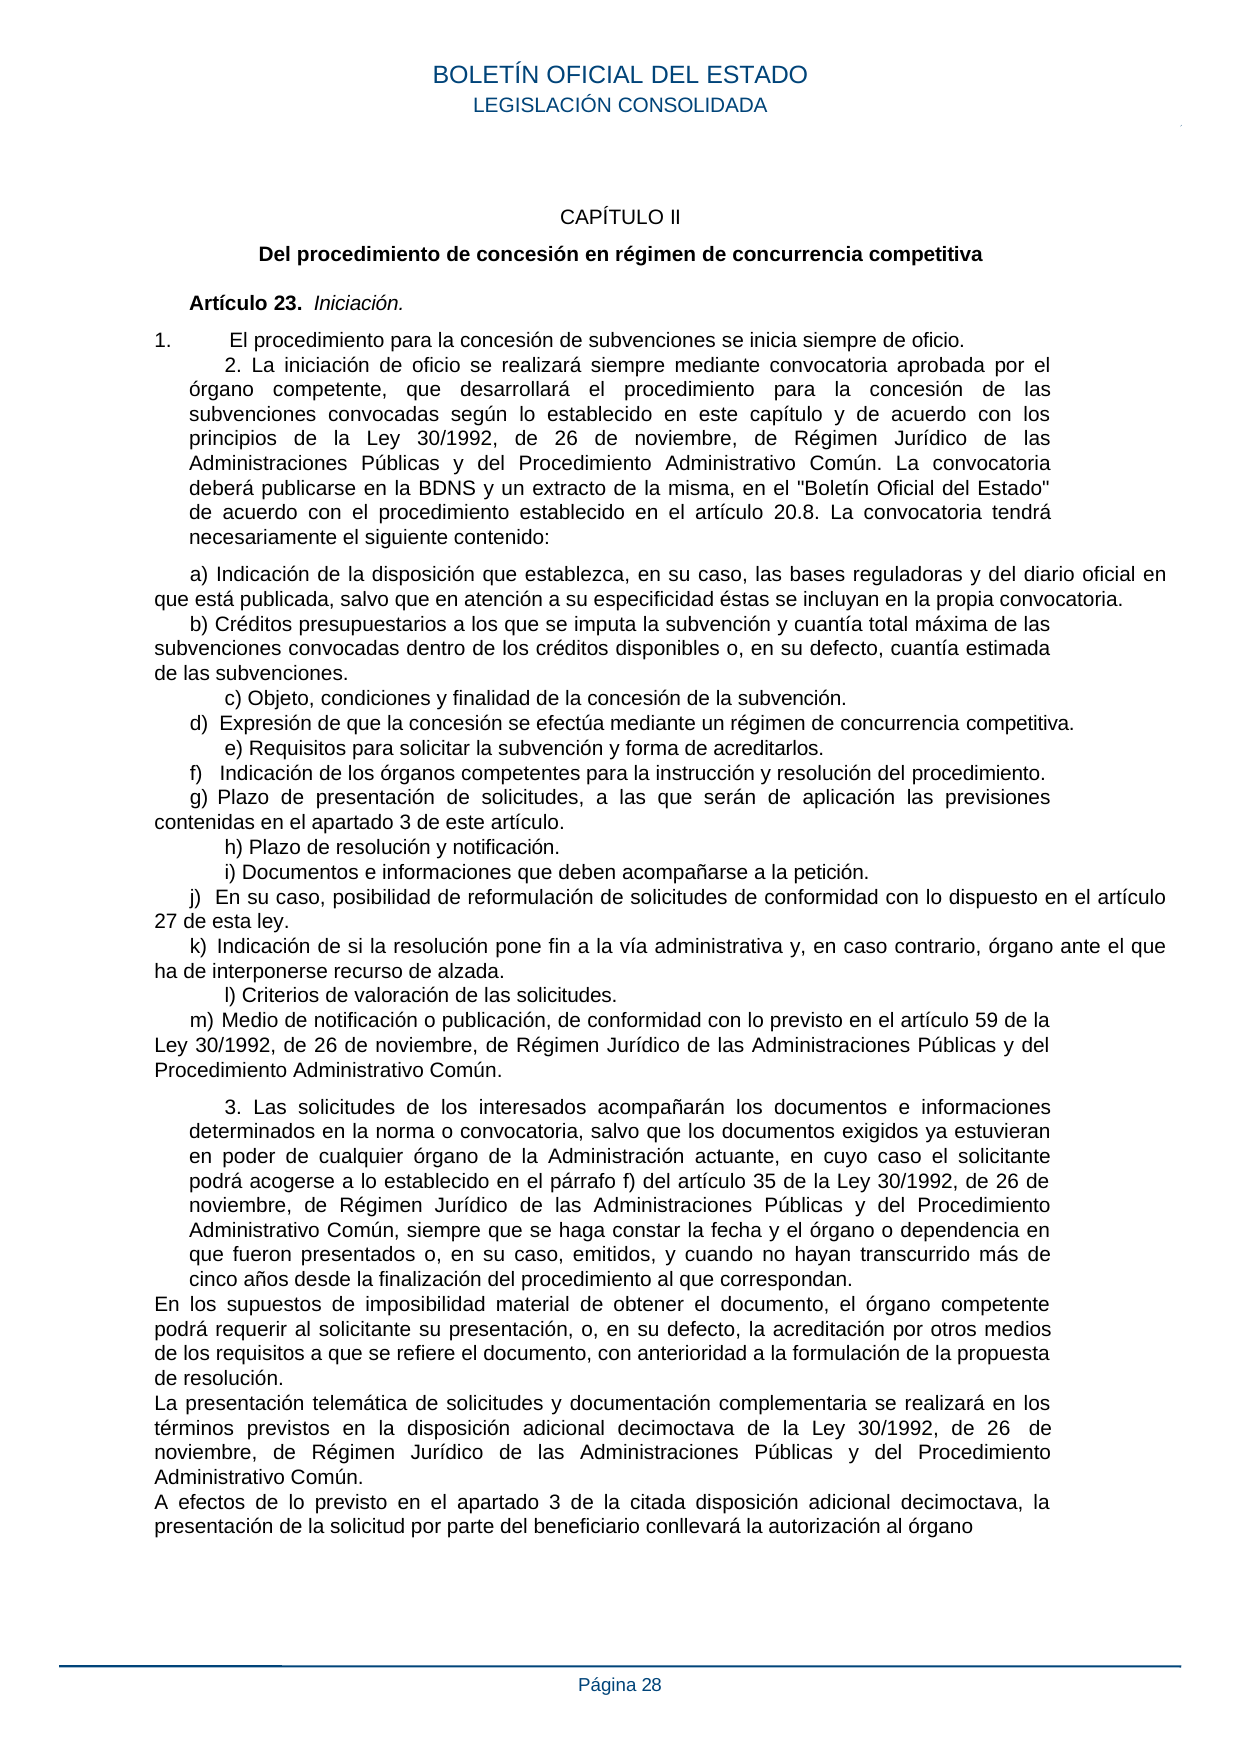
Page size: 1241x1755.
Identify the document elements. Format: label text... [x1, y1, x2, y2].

list Indicación de los órganos competentes para la instrucción y resolución del procedimiento. [154, 760, 1168, 784]
subtitle Del procedimiento de concesión en régimen de concurrencia competitiva [258, 242, 982, 266]
list Indicación de la disposición que establezca, en su caso, las bases reguladoras y del diario oficial en que está publicada, salvo que en atención a su especificidad éstas se incluyan en la propia convocatoria. [154, 562, 1168, 611]
list En su caso, posibilidad de reformulación de solicitudes de conformidad con lo dispuesto en el artículo 27 de esta ley. [154, 884, 1168, 933]
list Medio de notificación o publicación, de conformidad con lo previsto en el artículo 59 de la Ley 30/1992, de 26 de noviembre, de Régimen Jurídico de las Administraciones Públicas y del Procedimiento Administrativo Común. [154, 1008, 1052, 1081]
list Criterios de valoración de las solicitudes. [224, 983, 1168, 1007]
text En los supuestos de imposibilidad material de obtener el documento, el órgano competente podrá requerir al solicitante su presentación, o, en su defecto, la acreditación por otros medios de los requisitos a que se refiere el documento, con anterioridad a la formulación de la propuesta de resolución. [154, 1292, 1052, 1390]
list Documentos e informaciones que deben acompañarse a la petición. [224, 859, 1168, 883]
list Indicación de si la resolución pone fin a la vía administrativa y, en caso contrario, órgano ante el que ha de interponerse recurso de alzada. [154, 934, 1168, 982]
list Objeto, condiciones y finalidad de la concesión de la subvención. [224, 686, 1168, 710]
text La presentación telemática de solicitudes y documentación complementaria se realizará en los términos previstos en la disposición adicional decimoctava de la Ley 30/1992, de 26 de noviembre, de Régimen Jurídico de las Administraciones Públicas y del Procedimiento Administrativo Común. [154, 1391, 1052, 1488]
list Las solicitudes de los interesados acompañarán los documentos e informaciones determinados en la norma o convocatoria, salvo que los documentos exigidos ya estuvieran en poder de cualquier órgano de la Administración actuante, en cuyo caso el solicitante podrá acogerse a lo establecido en el párrafo f) del artículo 35 de la Ley 30/1992, de 26 de noviembre, de Régimen Jurídico de las Administraciones Públicas y del Procedimiento Administrativo Común, siempre que se haga constar la fecha y el órgano o dependencia en que fueron presentados o, en su caso, emitidos, y cuando no hayan transcurrido más de cinco años desde la finalización del procedimiento al que correspondan. [189, 1095, 1052, 1291]
list Plazo de resolución y notificación. [224, 834, 1168, 858]
list Créditos presupuestarios a los que se imputa la subvención y cuantía total máxima de las subvenciones convocadas dentro de los créditos disponibles o, en su defecto, cuantía estimada de las subvenciones. [154, 612, 1052, 685]
list La iniciación de oficio se realizará siempre mediante convocatoria aprobada por el órgano competente, que desarrollará el procedimiento para la concesión de las subvenciones convocadas según lo establecido en este capítulo y de acuerdo con los principios de la Ley 30/1992, de 26 de noviembre, de Régimen Jurídico de las Administraciones Públicas y del Procedimiento Administrativo Común. La convocatoria deberá publicarse en la BDNS y un extracto de la misma, en el "Boletín Oficial del Estado" de acuerdo con el procedimiento establecido en el artículo 20.8. La convocatoria tendrá necesariamente el siguiente contenido: [189, 352, 1052, 548]
text A efectos de lo previsto en el apartado 3 de la citada disposición adicional decimoctava, la presentación de la solicitud por parte del beneficiario conllevará la autorización al órgano [154, 1489, 1052, 1538]
list Plazo de presentación de solicitudes, a las que serán de aplicación las previsiones contenidas en el apartado 3 de este artículo. [154, 785, 1052, 834]
list El procedimiento para la concesión de subvenciones se inicia siempre de oficio. [154, 327, 1168, 351]
list Expresión de que la concesión se efectúa mediante un régimen de concurrencia competitiva. [154, 711, 1168, 735]
list Requisitos para solicitar la subvención y forma de acreditarlos. [224, 735, 1168, 759]
text Artículo 23. Iniciación. [189, 291, 1168, 314]
text CAPÍTULO II [396, 205, 844, 229]
